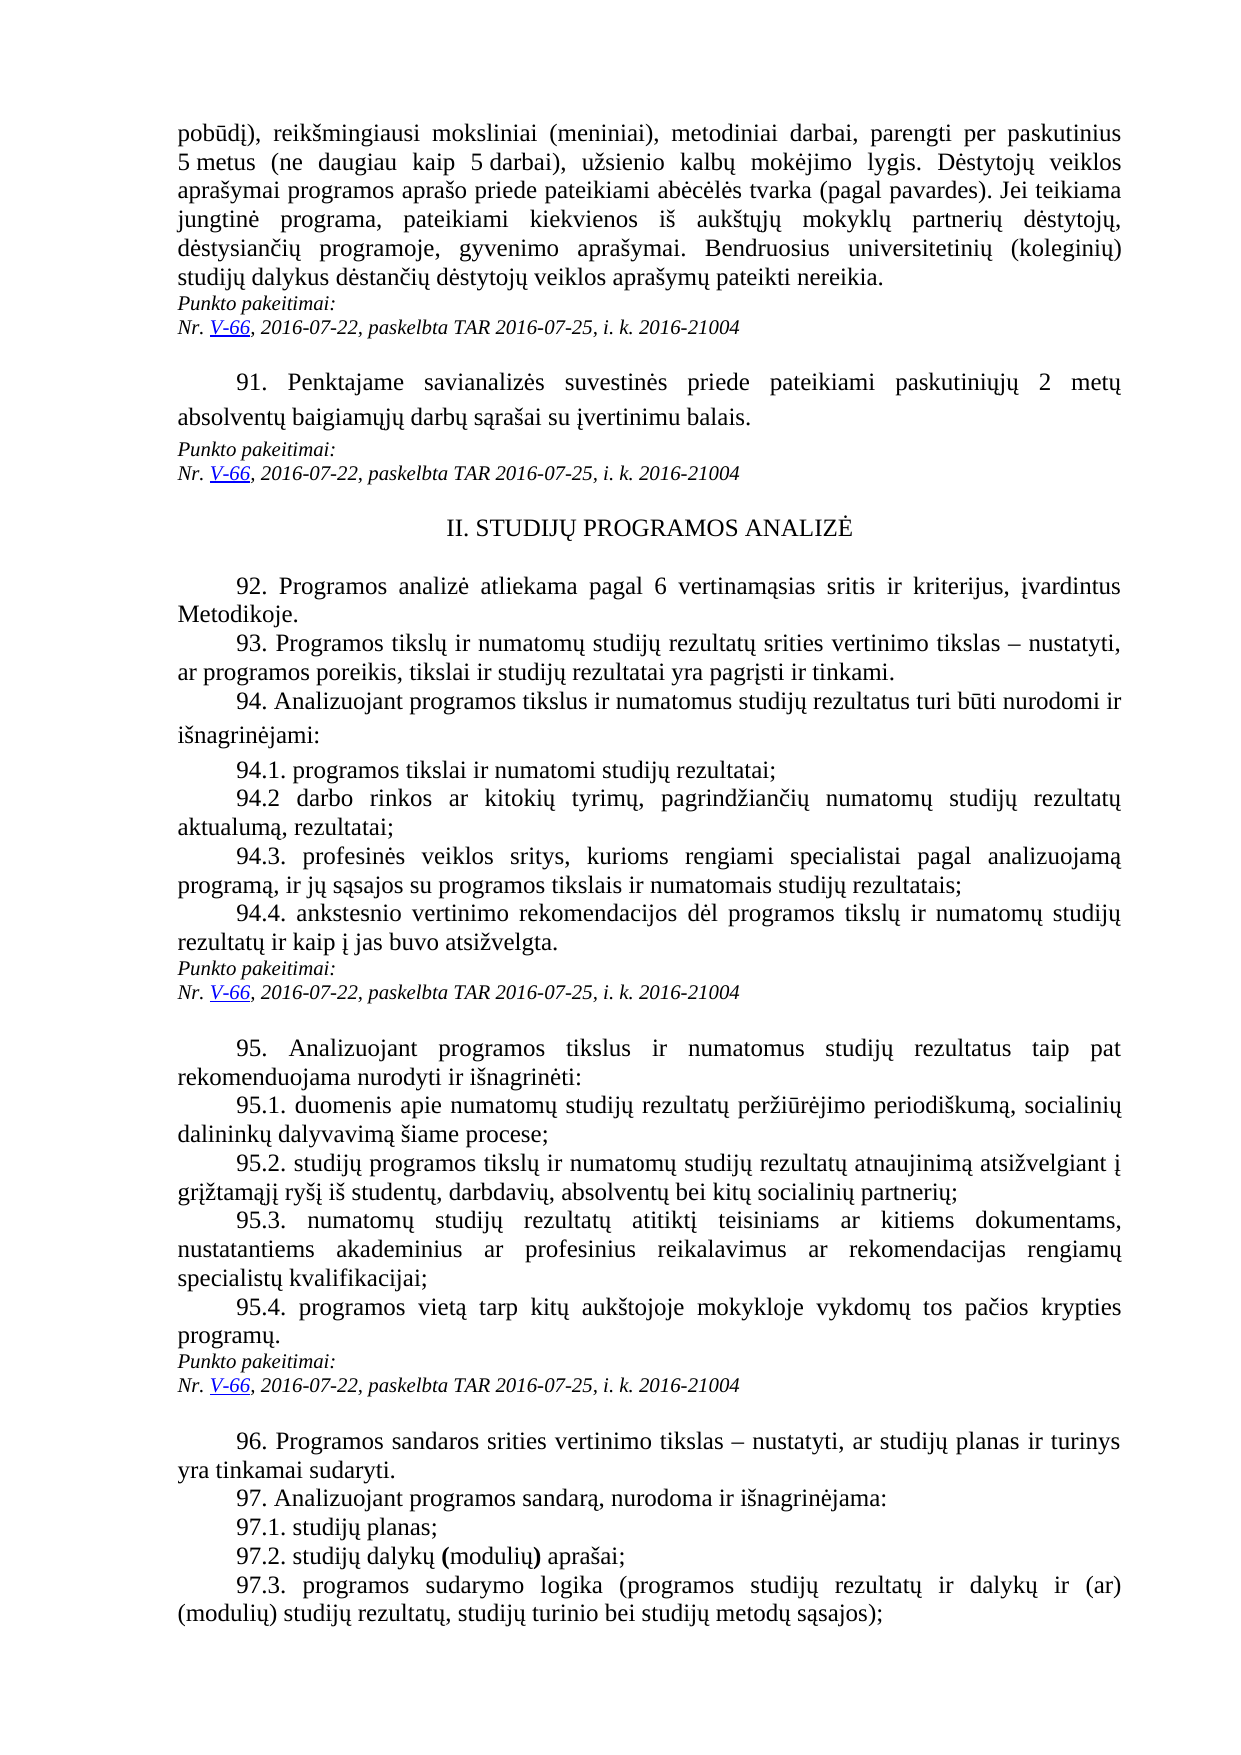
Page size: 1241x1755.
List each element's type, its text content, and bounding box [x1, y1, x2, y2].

text 95.1. duomenis apie numatomų studijų rezultatų peržiūrėjimo periodiškumą, socialinių dalininkų dalyvavimą šiame procese; [177, 1090, 1122, 1148]
text 94. Analizuojant programos tikslus ir numatomus studijų rezultatus turi būti nurodomi ir išnagrinėjami: [177, 686, 1122, 749]
text Nr. V-66, 2016-07-22, paskelbta TAR 2016-07-25, i. k. 2016-21004 [177, 980, 1122, 1004]
text 91. Penktajame savianalizės suvestinės priede pateikiami paskutiniųjų 2 metų absolventų baigiamųjų darbų sąrašai su įvertinimu balais. [177, 367, 1122, 431]
text 95. Analizuojant programos tikslus ir numatomus studijų rezultatus taip pat rekomenduojama nurodyti ir išnagrinėti: [177, 1033, 1122, 1090]
text 97. Analizuojant programos sandarą, nurodoma ir išnagrinėjama: [177, 1483, 1122, 1512]
text II. STUDIJŲ PROGRAMOS ANALIZĖ [177, 513, 1122, 542]
text 95.3. numatomų studijų rezultatų atitiktį teisiniams ar kitiems dokumentams, nustatantiems akademinius ar profesinius reikalavimus ar rekomendacijas rengiamų specialistų kvalifikacijai; [177, 1205, 1122, 1292]
text Nr. V-66, 2016-07-22, paskelbta TAR 2016-07-25, i. k. 2016-21004 [177, 315, 1122, 339]
text Nr. V-66, 2016-07-22, paskelbta TAR 2016-07-25, i. k. 2016-21004 [177, 461, 1122, 484]
text Punkto pakeitimai: [177, 291, 1122, 315]
text 97.1. studijų planas; [177, 1512, 1122, 1541]
text Punkto pakeitimai: [177, 956, 1122, 980]
text 97.3. programos sudarymo logika (programos studijų rezultatų ir dalykų ir (ar) (modulių) studijų rezultatų, studijų turinio bei studijų metodų sąsajos); [177, 1570, 1122, 1627]
text 96. Programos sandaros srities vertinimo tikslas – nustatyti, ar studijų planas ir turinys yra tinkamai sudaryti. [177, 1426, 1122, 1483]
text 94.3. profesinės veiklos sritys, kurioms rengiami specialistai pagal analizuojamą programą, ir jų sąsajos su programos tikslais ir numatomais studijų rezultatais; [177, 841, 1122, 898]
text 94.2 darbo rinkos ar kitokių tyrimų, pagrindžiančių numatomų studijų rezultatų aktualumą, rezultatai; [177, 783, 1122, 841]
text 94.4. ankstesnio vertinimo rekomendacijos dėl programos tikslų ir numatomų studijų rezultatų ir kaip į jas buvo atsižvelgta. [177, 898, 1122, 956]
text 93. Programos tikslų ir numatomų studijų rezultatų srities vertinimo tikslas – nustatyti, ar programos poreikis, tikslai ir studijų rezultatai yra pagrįsti ir tinkami. [177, 628, 1122, 686]
text 95.2. studijų programos tikslų ir numatomų studijų rezultatų atnaujinimą atsižvelgiant į grįžtamąjį ryšį iš studentų, darbdavių, absolventų bei kitų socialinių partnerių; [177, 1148, 1122, 1205]
text 97.2. studijų dalykų (modulių) aprašai; [177, 1541, 1122, 1570]
text 95.4. programos vietą tarp kitų aukštojoje mokykloje vykdomų tos pačios krypties programų. [177, 1292, 1122, 1349]
text Punkto pakeitimai: [177, 436, 1122, 461]
text pobūdį), reikšmingiausi moksliniai (meniniai), metodiniai darbai, parengti per paskutinius 5 metus (ne daugiau kaip 5 darbai), užsienio kalbų mokėjimo lygis. Dėstytojų veiklos aprašymai programos aprašo priede pateikiami abėcėlės tvarka (pagal pavardes). Jei teikiama jungtinė programa, pateikiami kiekvienos iš aukštųjų mokyklų partnerių dėstytojų, dėstysiančių programoje, gyvenimo aprašymai. Bendruosius universitetinių (koleginių) studijų dalykus dėstančių dėstytojų veiklos aprašymų pateikti nereikia. [177, 118, 1122, 291]
text 94.1. programos tikslai ir numatomi studijų rezultatai; [177, 755, 1122, 783]
text Nr. V-66, 2016-07-22, paskelbta TAR 2016-07-25, i. k. 2016-21004 [177, 1373, 1122, 1397]
text 92. Programos analizė atliekama pagal 6 vertinamąsias sritis ir kriterijus, įvardintus Metodikoje. [177, 571, 1122, 628]
text Punkto pakeitimai: [177, 1349, 1122, 1373]
